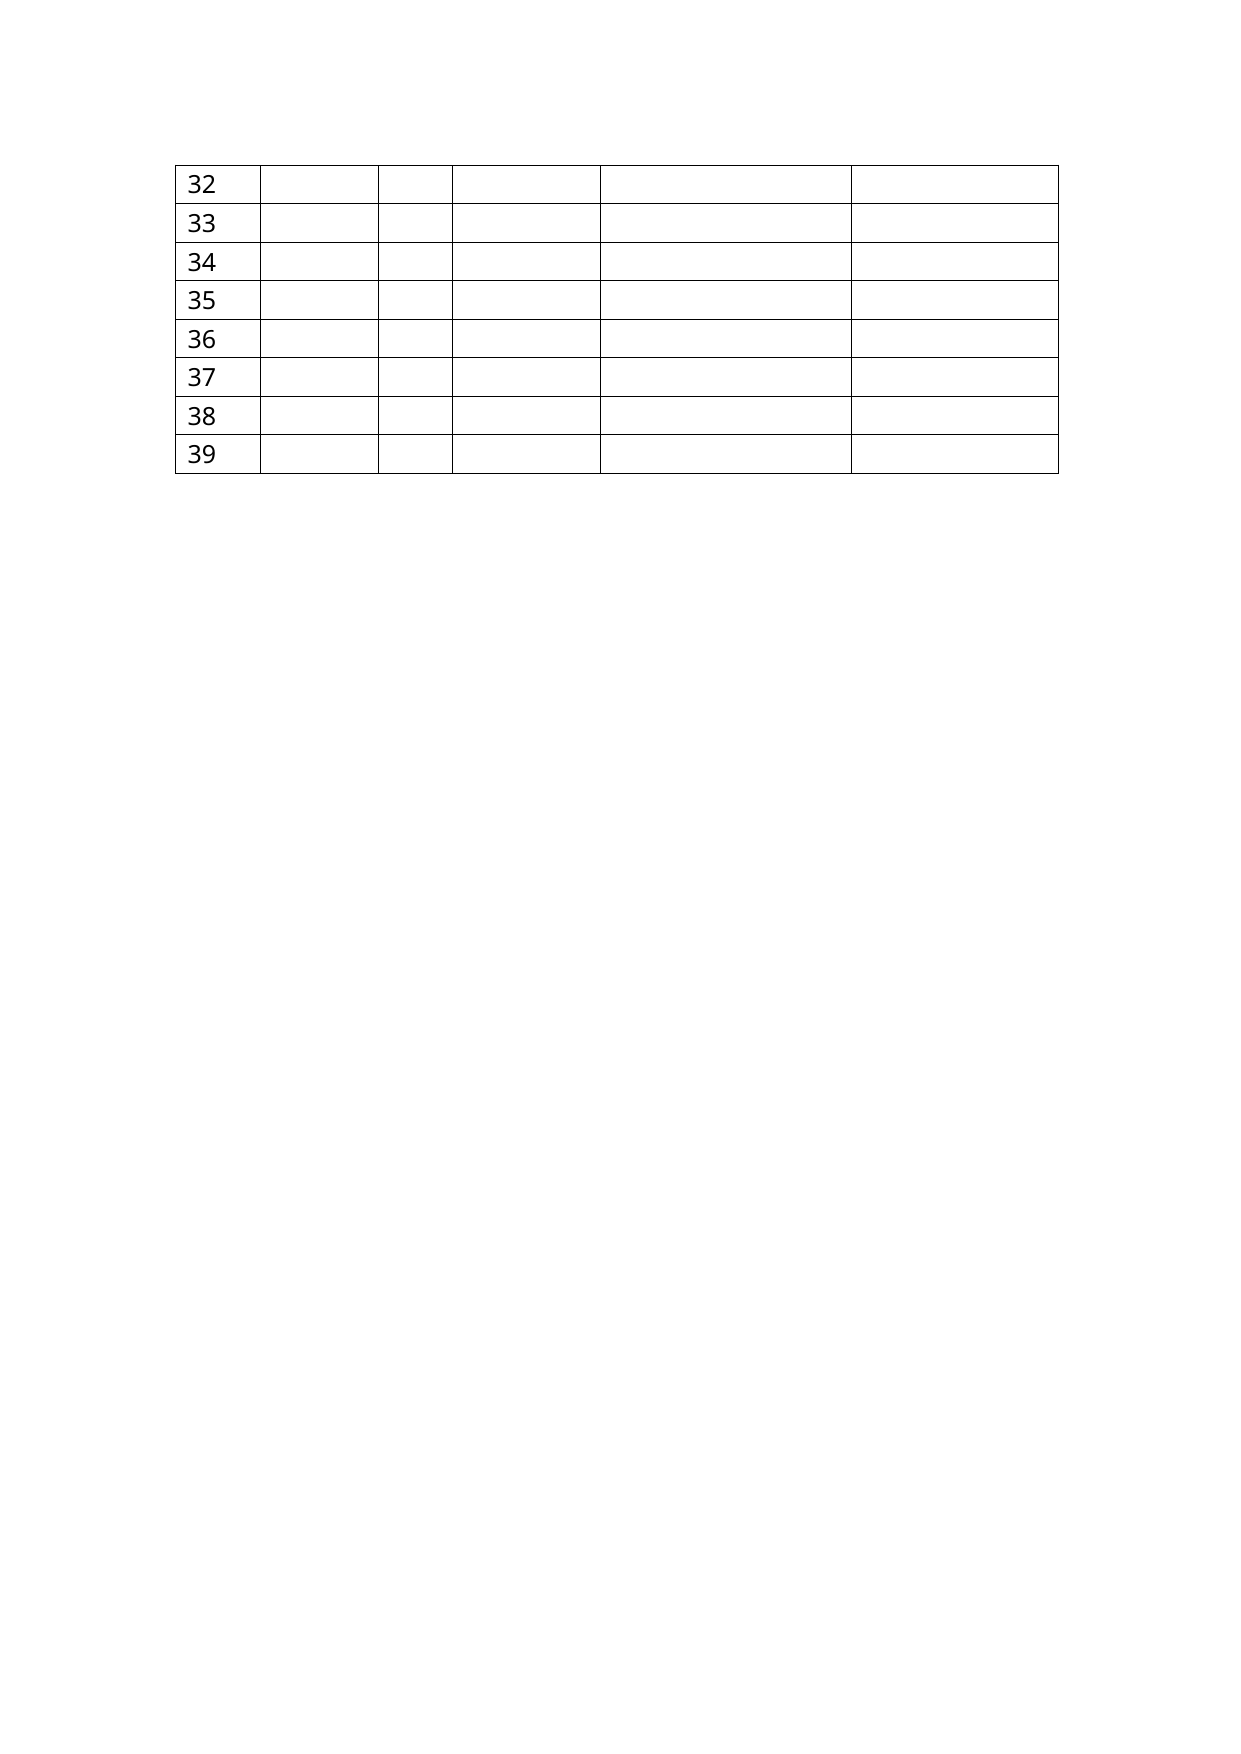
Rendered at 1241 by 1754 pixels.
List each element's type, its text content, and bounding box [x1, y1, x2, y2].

table_cell 34 [176, 243, 260, 280]
table_cell [601, 320, 851, 357]
table_cell 39 [176, 435, 260, 473]
table_cell [379, 243, 452, 280]
table_cell [379, 358, 452, 396]
table_cell [852, 204, 1058, 242]
table_cell [261, 435, 378, 473]
table_cell [453, 243, 600, 280]
table_cell [601, 243, 851, 280]
table_cell [453, 435, 600, 473]
table_cell 33 [176, 204, 260, 242]
table_cell [601, 358, 851, 396]
table_cell [453, 320, 600, 357]
table_cell 36 [176, 320, 260, 357]
table_cell [453, 204, 600, 242]
table_cell [379, 204, 452, 242]
table_cell [453, 358, 600, 396]
table_cell [601, 281, 851, 319]
table_cell [852, 320, 1058, 357]
table_cell [261, 243, 378, 280]
table_cell 35 [176, 281, 260, 319]
table_cell [601, 204, 851, 242]
table_cell [261, 166, 378, 203]
table_cell [852, 397, 1058, 434]
table_cell [261, 204, 378, 242]
table_cell [852, 281, 1058, 319]
table_cell [379, 281, 452, 319]
table_cell 37 [176, 358, 260, 396]
table_cell [453, 281, 600, 319]
table_cell [453, 397, 600, 434]
table_cell [852, 358, 1058, 396]
table_cell [379, 320, 452, 357]
table_cell [453, 166, 600, 203]
table_cell [261, 320, 378, 357]
table_cell [601, 435, 851, 473]
table_cell [852, 166, 1058, 203]
table_cell [601, 166, 851, 203]
table_cell 32 [176, 166, 260, 203]
table_cell [261, 281, 378, 319]
table_cell [379, 435, 452, 473]
table_cell [379, 397, 452, 434]
table_cell 38 [176, 397, 260, 434]
table_cell [852, 435, 1058, 473]
table_cell [379, 166, 452, 203]
table_cell [261, 358, 378, 396]
table_cell [852, 243, 1058, 280]
table_cell [601, 397, 851, 434]
table_cell [261, 397, 378, 434]
